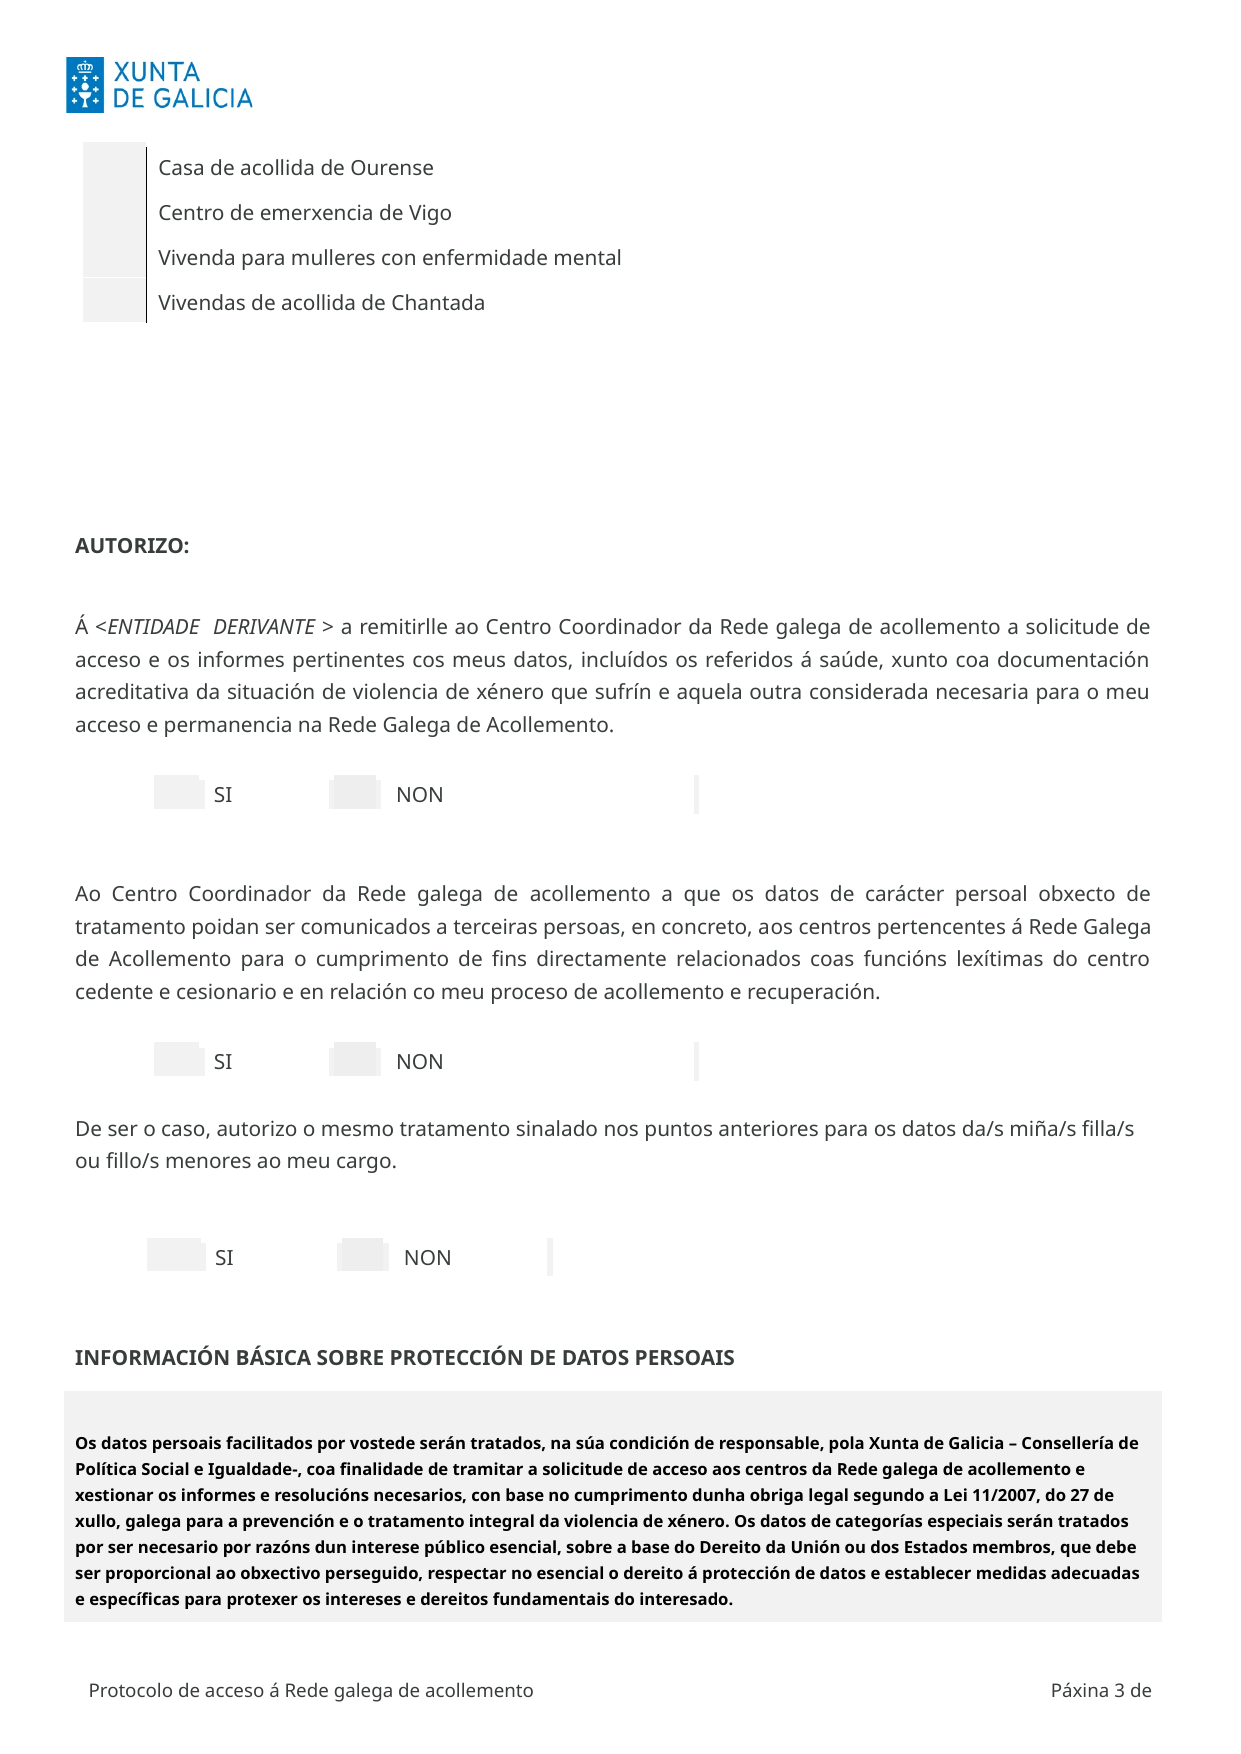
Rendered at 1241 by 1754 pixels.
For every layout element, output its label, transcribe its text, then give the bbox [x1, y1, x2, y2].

table_header [342, 1238, 383, 1271]
text De ser o caso, autorizo o mesmo tratamento sinalado nos puntos anteriores para os datos da/s miña/s filla/s ou fillo/s menores ao meu cargo. [75, 1114, 1152, 1175]
table_header Os datos persoais facilitados por vostede serán tratados, na súa condición de responsable, pola Xunta de Galicia – Consellería de Política Social e Igualdade-, coa finalidade de tramitar a solicitude de acceso aos centros da Rede galega de acollemento e xestionar os informes e resolucións necesarios, con base no cumprimento dunha obriga legal segundo a Lei 11/2007, do 27 de xullo, galega para a prevención e o tratamento integral da violencia de xénero. Os datos de categorías especiais serán tratados por ser necesario por razóns dun interese público esencial, sobre a base do Dereito da Unión ou dos Estados membros, que debe ser proporcional ao obxectivo perseguido, respectar no esencial o dereito á protección de datos e establecer medidas adecuadas e específicas para protexer os intereses e dereitos fundamentais do interesado. [64, 1391, 1162, 1622]
table_header NON [381, 1048, 694, 1076]
table_cell [83, 278, 146, 322]
table_header [334, 1042, 376, 1076]
picture [66, 57, 253, 113]
table_header [153, 1238, 201, 1271]
table_header SI [205, 1048, 329, 1076]
table_cell Vivenda para mulleres con enfermidade mental [147, 238, 731, 277]
table_header [159, 1042, 199, 1076]
table_cell [83, 142, 146, 187]
table_header NON [381, 780, 694, 809]
table_header SI [206, 1243, 337, 1271]
table_header [334, 775, 376, 809]
text INFORMACIÓN BÁSICA SOBRE PROTECCIÓN DE DATOS PERSOAIS [75, 1343, 1152, 1371]
table_cell [83, 187, 146, 232]
table_header SI [205, 780, 329, 809]
table_header [159, 775, 199, 809]
table_cell Vivendas de acollida de Chantada [147, 283, 731, 322]
table_cell Centro de emerxencia de Vigo [147, 193, 731, 232]
table_header [74, 1205, 547, 1305]
table_header NON [389, 1243, 547, 1271]
text Ao Centro Coordinador da Rede galega de acollemento a que os datos de carácter persoal obxecto de tratamento poidan ser comunicados a terceiras persoas, en concreto, aos centros pertencentes á Rede Galega de Acollemento para o cumprimento de fins directamente relacionados coas funcións lexítimas do centro cedente e cesionario e en relación co meu proceso de acollemento e recuperación. [75, 879, 1152, 1006]
text AUTORIZO: [75, 531, 1152, 559]
table_cell Casa de acollida de Ourense [147, 147, 731, 187]
text Á <ENTIDADE DERIVANTE > a remitirlle ao Centro Coordinador da Rede galega de acollemento a solicitude de acceso e os informes pertinentes cos meus datos, incluídos os referidos á saúde, xunto coa documentación acreditativa da situación de violencia de xénero que sufrín e aquela outra considerada necesaria para o meu acceso e permanencia na Rede Galega de Acollemento. [75, 612, 1152, 738]
table_cell [83, 232, 146, 277]
